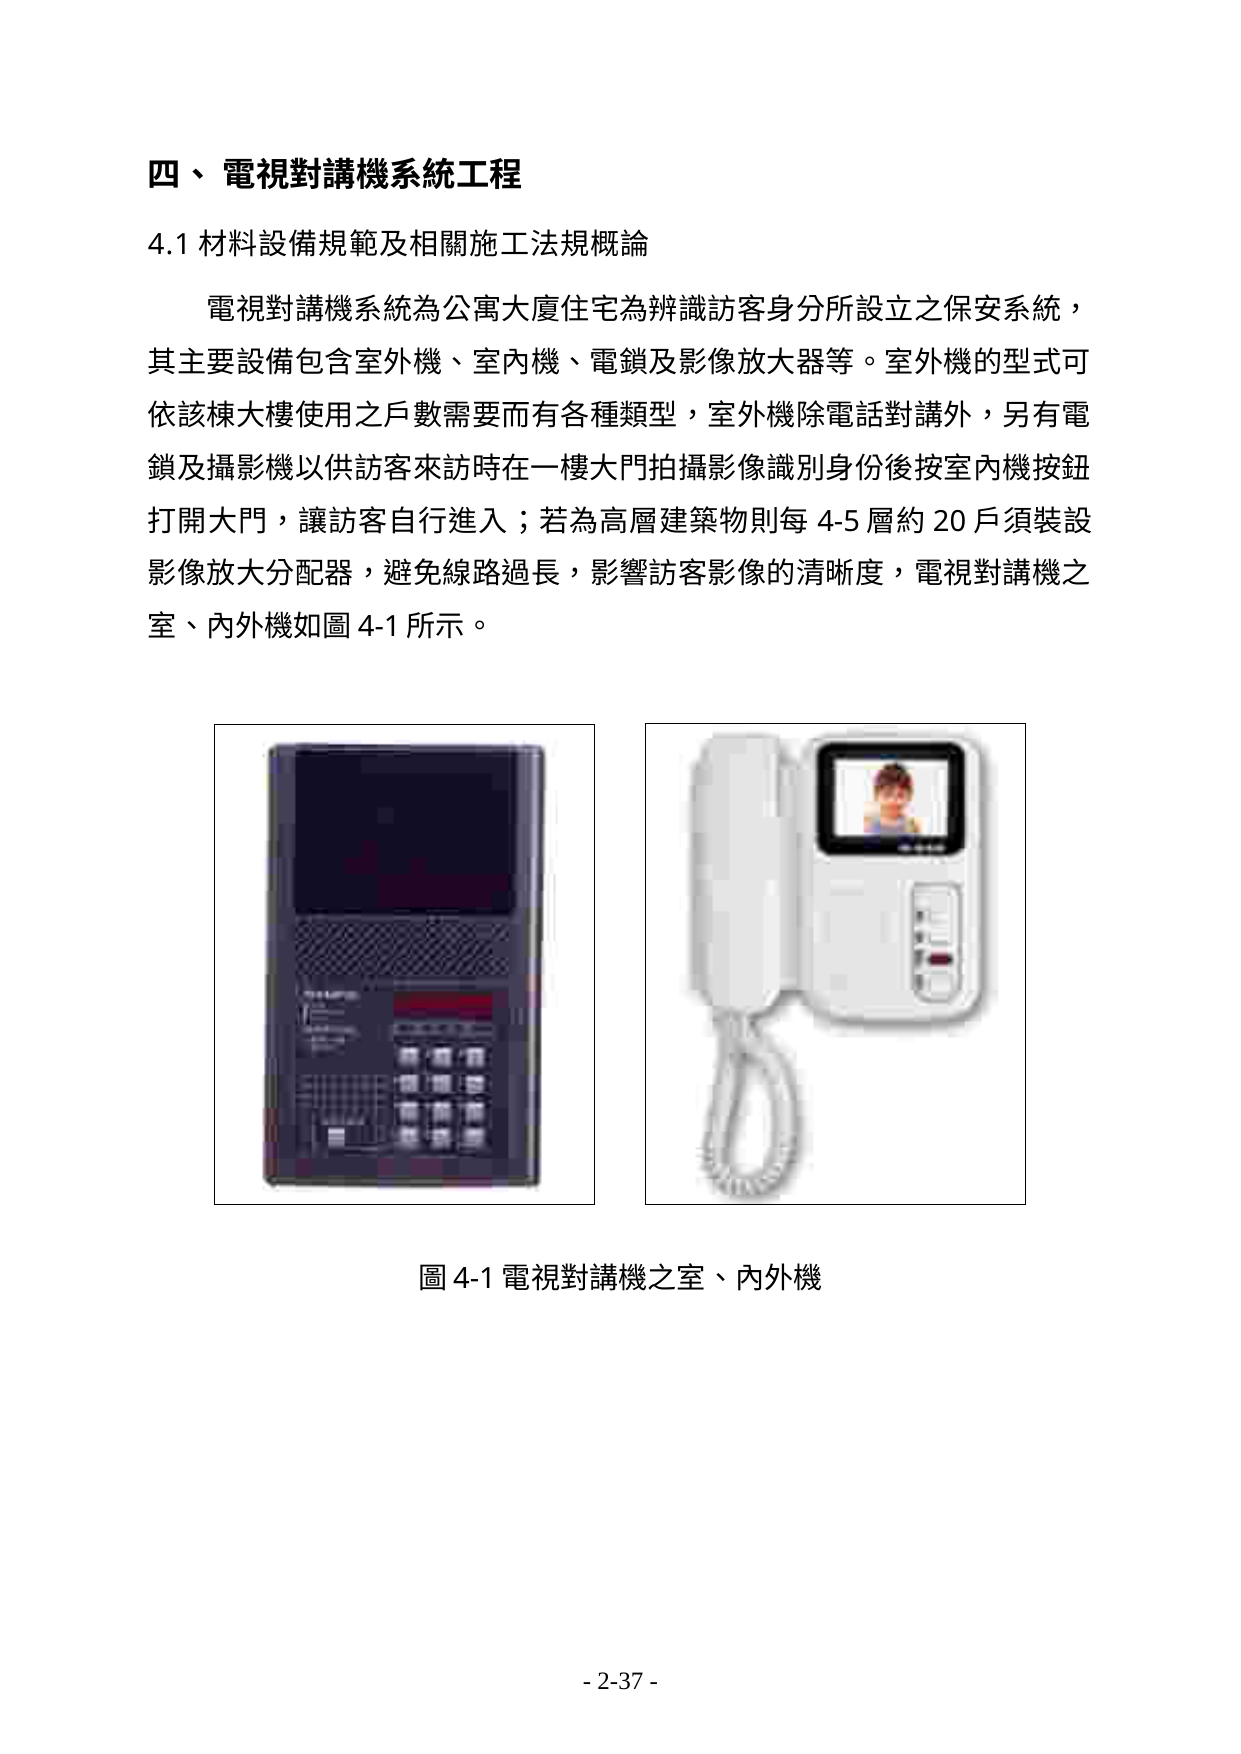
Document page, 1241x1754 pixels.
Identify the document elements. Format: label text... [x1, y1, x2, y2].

picture [646, 724, 1025, 1204]
subtitle 4.1材料設備規範及相關施工法規概論 [148, 220, 1092, 263]
text 電視對講機系統為公寓大廈住宅為辨識訪客身分所設立之保安系統，其主要設備包含室外機、室內機、電鎖及影像放大器等。室外機的型式可依該棟大樓使用之戶數需要而有各種類型，室外機除電話對講外，另有電鎖及攝影機以供訪客來訪時在一樓大門拍攝影像識別身份後按室內機按鈕打開大門，讓訪客自行進入；若為高層建築物則每4-5層約20戶須裝設影像放大分配器，避免線路過長，影響訪客影像的清晰度，電視對講機之室、內外機如圖4-1所示。 [148, 286, 1092, 645]
text 圖4-1電視對講機之室、內外機 [148, 1255, 1092, 1297]
picture [215, 725, 594, 1204]
subtitle 電視對講機系統工程 [148, 148, 1092, 196]
